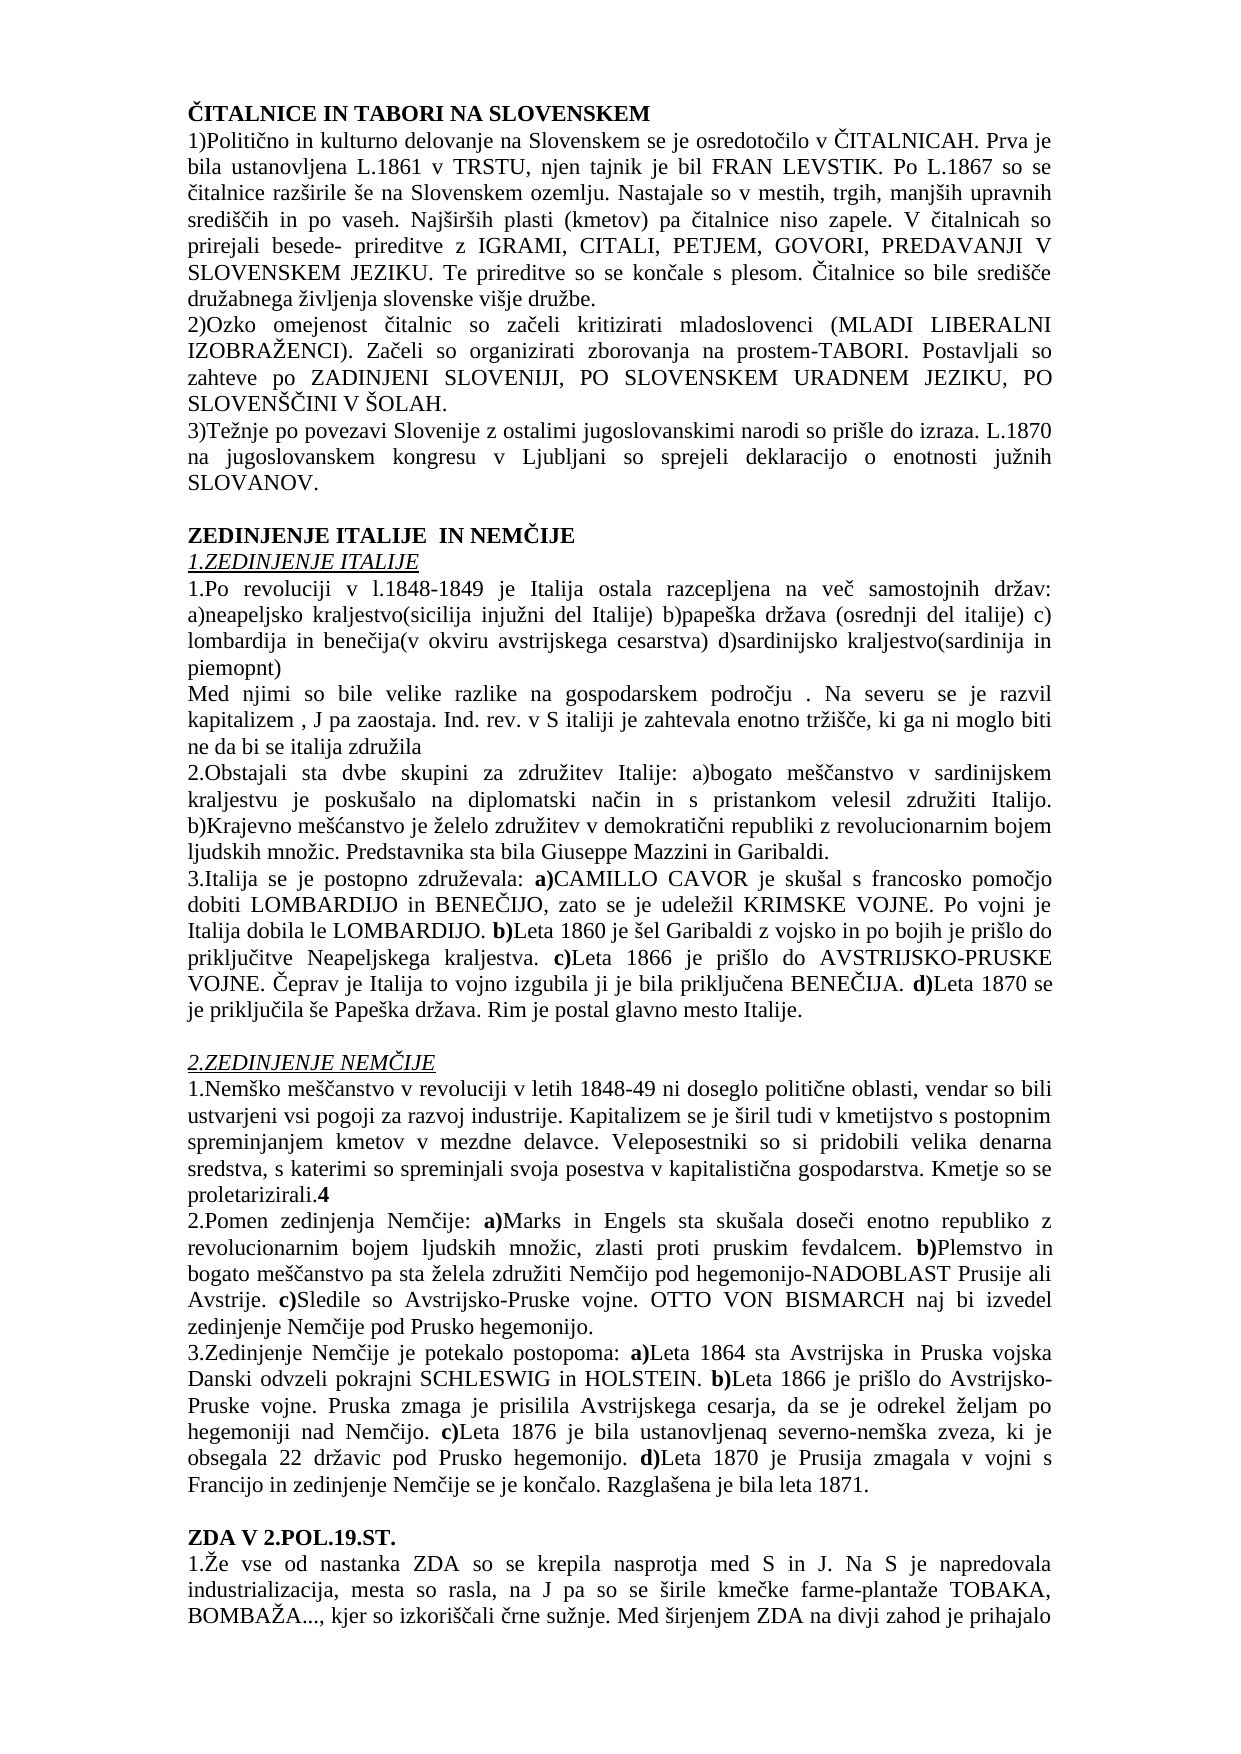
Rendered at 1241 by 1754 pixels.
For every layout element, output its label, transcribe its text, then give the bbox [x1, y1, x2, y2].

text Med njimi so bile velike razlike na gospodarskem področju . Na severu se je razvil kapitalizem , J pa zaostaja. Ind. rev. v S italiji je zahtevala enotno tržišče, ki ga ni moglo biti ne da bi se italija združila [187, 680, 1053, 759]
text 2.ZEDINJENJE NEMČIJE [187, 1049, 1053, 1076]
text 3.Zedinjenje Nemčije je potekalo postopoma: a)Leta 1864 sta Avstrijska in Pruska vojska Danski odvzeli pokrajni SCHLESWIG in HOLSTEIN. b)Leta 1866 je prišlo do Avstrijsko-Pruske vojne. Pruska zmaga je prisilila Avstrijskega cesarja, da se je odrekel željam po hegemoniji nad Nemčijo. c)Leta 1876 je bila ustanovljenaq severno-nemška zveza, ki je obsegala 22 državic pod Prusko hegemonijo. d)Leta 1870 je Prusija zmagala v vojni s Francijo in zedinjenje Nemčije se je končalo. Razglašena je bila leta 1871. [187, 1339, 1053, 1497]
text ZDA V 2.POL.19.ST. [187, 1523, 1053, 1550]
text 2.Pomen zedinjenja Nemčije: a)Marks in Engels sta skušala doseči enotno republiko z revolucionarnim bojem ljudskih množic, zlasti proti pruskim fevdalcem. b)Plemstvo in bogato meščanstvo pa sta želela združiti Nemčijo pod hegemonijo-NADOBLAST Prusije ali Avstrije. c)Sledile so Avstrijsko-Pruske vojne. OTTO VON BISMARCH naj bi izvedel zedinjenje Nemčije pod Prusko hegemonijo. [187, 1207, 1053, 1339]
text 3)Težnje po povezavi Slovenije z ostalimi jugoslovanskimi narodi so prišle do izraza. L.1870 na jugoslovanskem kongresu v Ljubljani so sprejeli deklaracijo o enotnosti južnih SLOVANOV. [187, 417, 1053, 496]
text 2)Ozko omejenost čitalnic so začeli kritizirati mladoslovenci (MLADI LIBERALNI IZOBRAŽENCI). Začeli so organizirati zborovanja na prostem-TABORI. Postavljali so zahteve po ZADINJENI SLOVENIJI, PO SLOVENSKEM URADNEM JEZIKU, PO SLOVENŠČINI V ŠOLAH. [187, 311, 1053, 417]
text 1.Po revoluciji v l.1848-1849 je Italija ostala razcepljena na več samostojnih držav: a)neapeljsko kraljestvo(sicilija injužni del Italije) b)papeška država (osrednji del italije) c) lombardija in benečija(v okviru avstrijskega cesarstva) d)sardinijsko kraljestvo(sardinija in piemopnt) [187, 575, 1053, 680]
text ZEDINJENJE ITALIJE IN NEMČIJE [187, 522, 1053, 548]
text 1.Nemško meščanstvo v revoluciji v letih 1848-49 ni doseglo politične oblasti, vendar so bili ustvarjeni vsi pogoji za razvoj industrije. Kapitalizem se je širil tudi v kmetijstvo s postopnim spreminjanjem kmetov v mezdne delavce. Veleposestniki so si pridobili velika denarna sredstva, s katerimi so spreminjali svoja posestva v kapitalistična gospodarstva. Kmetje so se proletarizirali.4 [187, 1076, 1053, 1207]
text 3.Italija se je postopno združevala: a)CAMILLO CAVOR je skušal s francosko pomočjo dobiti LOMBARDIJO in BENEČIJO, zato se je udeležil KRIMSKE VOJNE. Po vojni je Italija dobila le LOMBARDIJO. b)Leta 1860 je šel Garibaldi z vojsko in po bojih je prišlo do priključitve Neapeljskega kraljestva. c)Leta 1866 je prišlo do AVSTRIJSKO-PRUSKE VOJNE. Čeprav je Italija to vojno izgubila ji je bila priključena BENEČIJA. d)Leta 1870 se je priključila še Papeška država. Rim je postal glavno mesto Italije. [187, 865, 1053, 1023]
text 2.Obstajali sta dvbe skupini za združitev Italije: a)bogato meščanstvo v sardinijskem kraljestvu je poskušalo na diplomatski način in s pristankom velesil združiti Italijo. b)Krajevno mešćanstvo je želelo združitev v demokratični republiki z revolucionarnim bojem ljudskih množic. Predstavnika sta bila Giuseppe Mazzini in Garibaldi. [187, 759, 1053, 865]
text 1.Že vse od nastanka ZDA so se krepila nasprotja med S in J. Na S je napredovala industrializacija, mesta so rasla, na J pa so se širile kmečke farme-plantaže TOBAKA, BOMBAŽA..., kjer so izkoriščali črne sužnje. Med širjenjem ZDA na divji zahod je prihajalo [187, 1550, 1053, 1629]
text 1.ZEDINJENJE ITALIJE [187, 548, 1053, 575]
text ČITALNICE IN TABORI NA SLOVENSKEM [187, 100, 1053, 127]
text 1)Politično in kulturno delovanje na Slovenskem se je osredotočilo v ČITALNICAH. Prva je bila ustanovljena L.1861 v TRSTU, njen tajnik je bil FRAN LEVSTIK. Po L.1867 so se čitalnice razširile še na Slovenskem ozemlju. Nastajale so v mestih, trgih, manjših upravnih središčih in po vaseh. Najširših plasti (kmetov) pa čitalnice niso zapele. V čitalnicah so prirejali besede- prireditve z IGRAMI, CITALI, PETJEM, GOVORI, PREDAVANJI V SLOVENSKEM JEZIKU. Te prireditve so se končale s plesom. Čitalnice so bile središče družabnega življenja slovenske višje družbe. [187, 127, 1053, 311]
